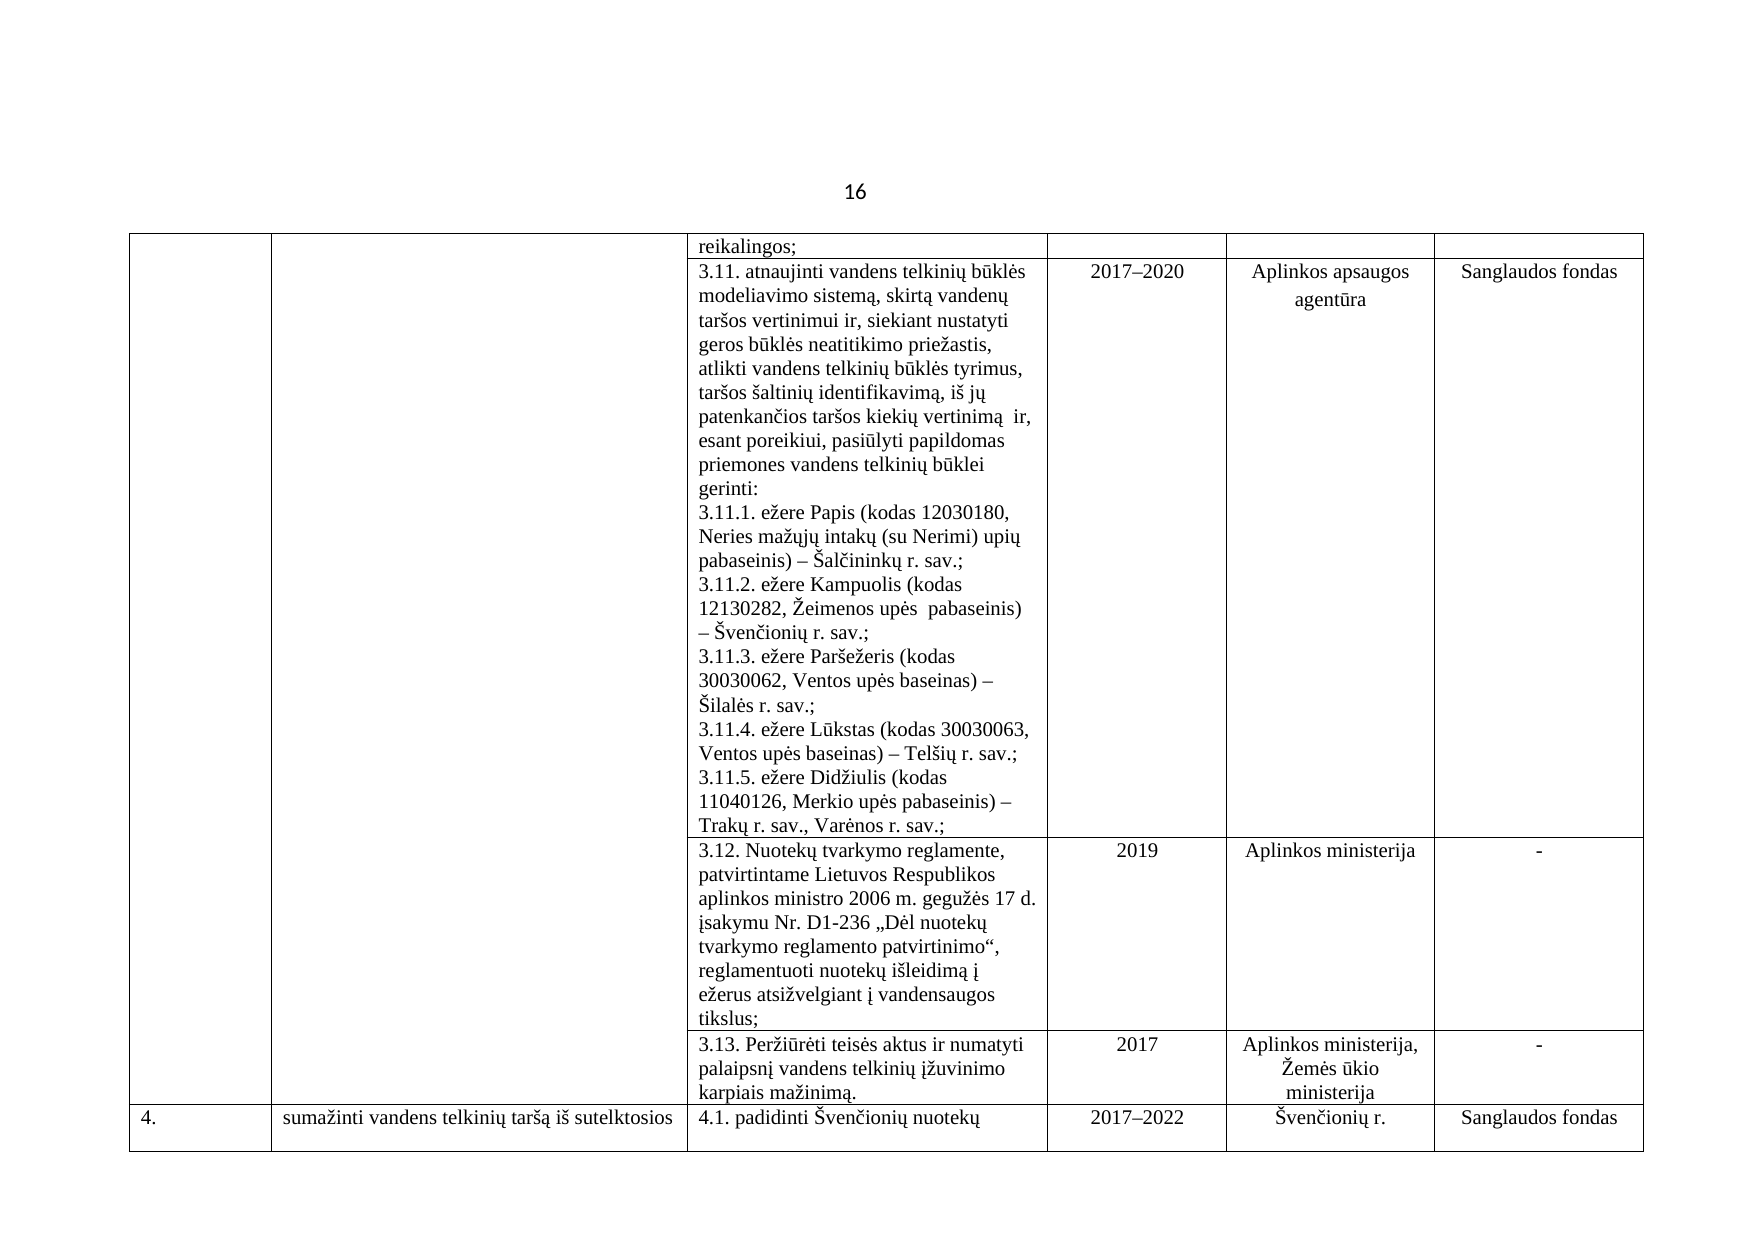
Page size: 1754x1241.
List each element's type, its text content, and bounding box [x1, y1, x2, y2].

table_cell - [1435, 1031, 1643, 1104]
table_cell Aplinkos apsaugos agentūra [1227, 259, 1434, 837]
table_cell 3.11. atnaujinti vandens telkinių būklės modeliavimo sistemą, skirtą vandenų taršos vertinimui ir, siekiant nustatyti geros būklės neatitikimo priežastis, atlikti vandens telkinių būklės tyrimus, taršos šaltinių identifikavimą, iš jų patenkančios taršos kiekių vertinimą ir, esant poreikiui, pasiūlyti papildomas priemones vandens telkinių būklei gerinti: 3.11.1. ežere Papis (kodas 12030180, Neries mažųjų intakų (su Nerimi) upių pabaseinis) – Šalčininkų r. sav.; 3.11.2. ežere Kampuolis (kodas 12130282, Žeimenos upės pabaseinis) – Švenčionių r. sav.; 3.11.3. ežere Paršežeris (kodas 30030062, Ventos upės baseinas) – Šilalės r. sav.; 3.11.4. ežere Lūkstas (kodas 30030063, Ventos upės baseinas) – Telšių r. sav.; 3.11.5. ežere Didžiulis (kodas 11040126, Merkio upės pabaseinis) – Trakų r. sav., Varėnos r. sav.; [688, 259, 1047, 837]
table_cell reikalingos; [688, 234, 1047, 258]
table_cell 4.1. padidinti Švenčionių nuotekų [688, 1105, 1047, 1151]
table_cell - [1435, 838, 1643, 1030]
table_cell 3.12. Nuotekų tvarkymo reglamente, patvirtintame Lietuvos Respublikos aplinkos ministro 2006 m. gegužės 17 d. įsakymu Nr. D1-236 „Dėl nuotekų tvarkymo reglamento patvirtinimo“, reglamentuoti nuotekų išleidimą į ežerus atsižvelgiant į vandensaugos tikslus; [688, 838, 1047, 1030]
table_cell [130, 234, 271, 1104]
table_cell Aplinkos ministerija, Žemės ūkio ministerija [1227, 1031, 1434, 1104]
table_cell 2017–2022 [1048, 1105, 1226, 1151]
table_cell 2017 [1048, 1031, 1226, 1104]
table_cell 2017–2020 [1048, 259, 1226, 837]
table_cell [272, 234, 687, 1104]
table_cell [1227, 234, 1434, 258]
table_cell - [1435, 234, 1643, 258]
table_cell Sanglaudos fondas [1435, 259, 1643, 837]
table_cell 4. [130, 1105, 271, 1151]
table_cell Aplinkos ministerija [1227, 838, 1434, 1030]
table_cell 3.13. Peržiūrėti teisės aktus ir numatyti palaipsnį vandens telkinių įžuvinimo karpiais mažinimą. [688, 1031, 1047, 1104]
table_cell 2019 [1048, 838, 1226, 1030]
table_cell Sanglaudos fondas [1435, 1105, 1643, 1151]
table_cell sumažinti vandens telkinių taršą iš sutelktosios [272, 1105, 687, 1151]
table_cell Švenčionių r. [1227, 1105, 1434, 1151]
table_cell [1048, 234, 1226, 258]
